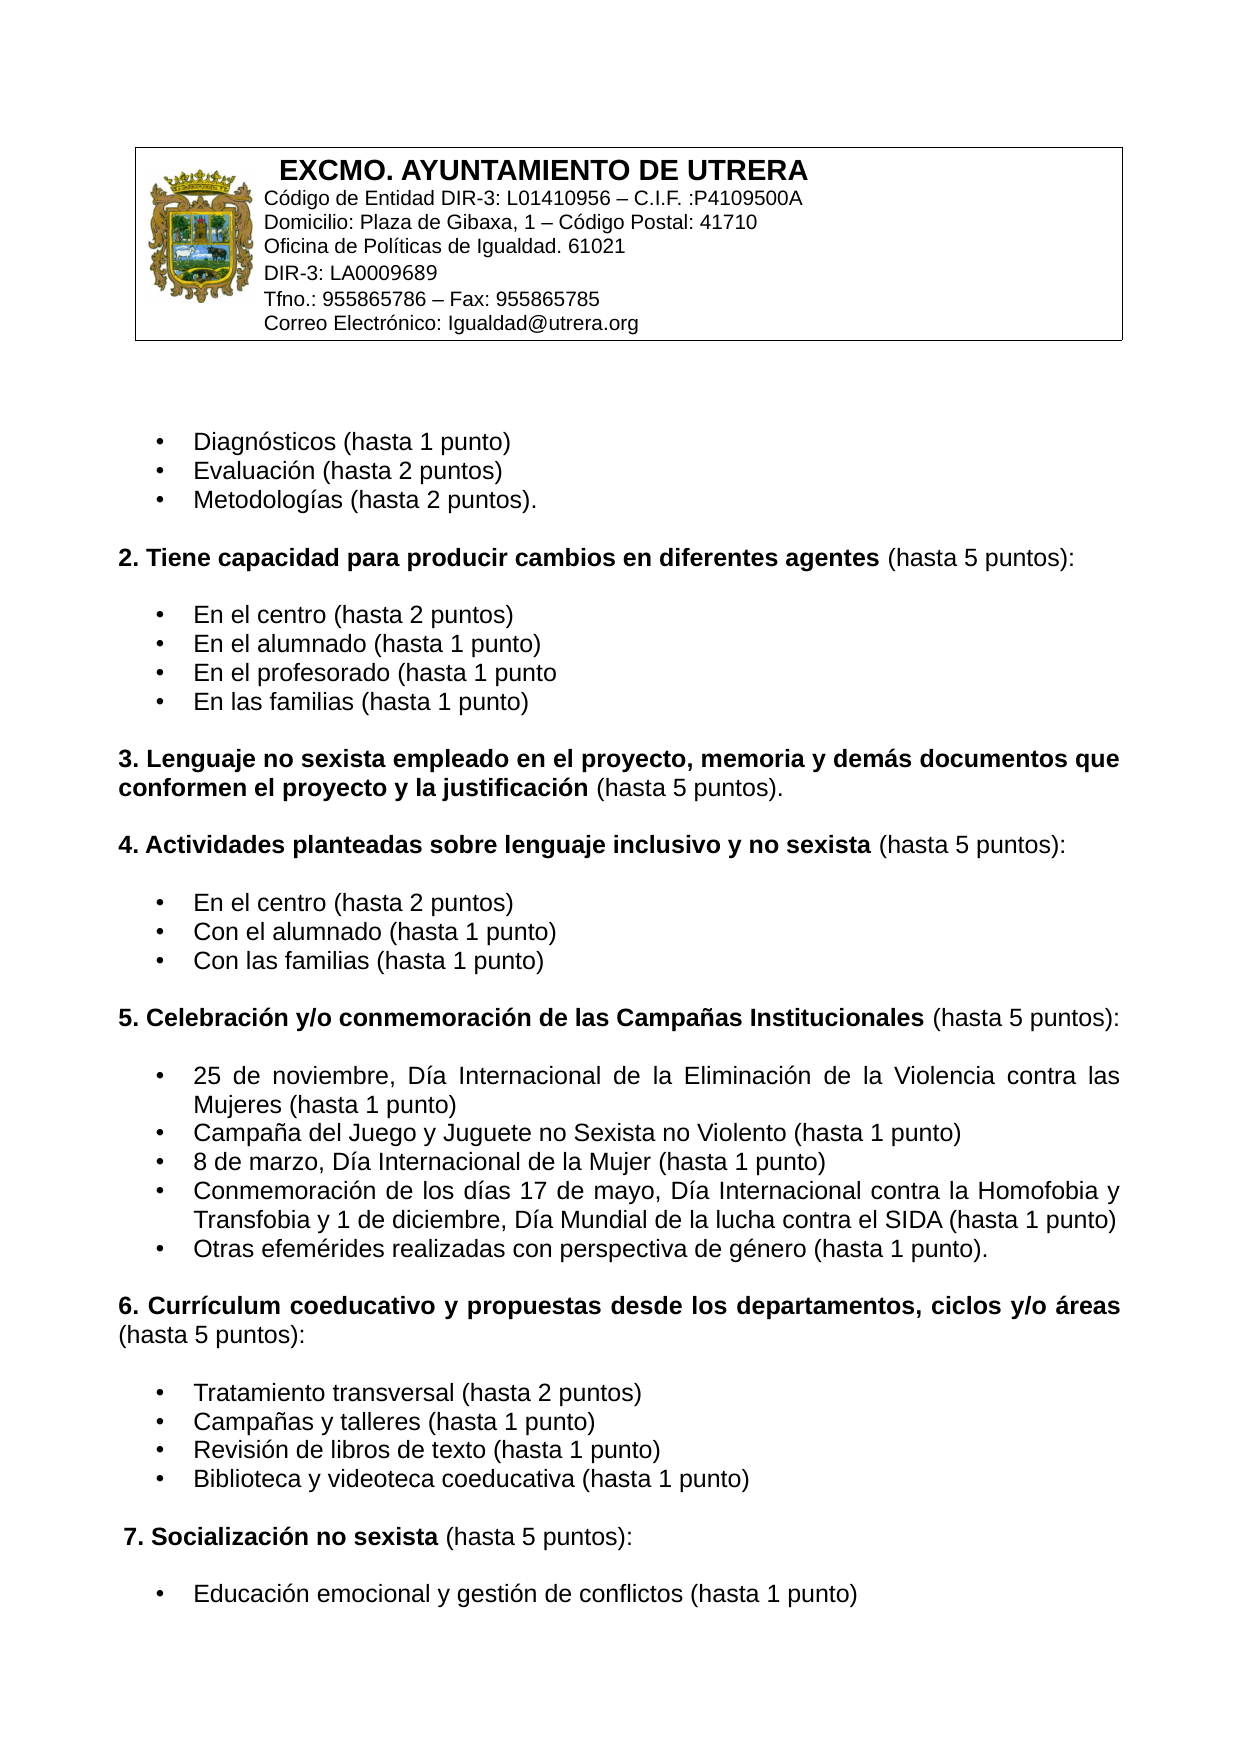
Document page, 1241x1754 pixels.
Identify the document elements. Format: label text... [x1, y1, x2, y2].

text 5. Celebración y/o conmemoración de las Campañas Institucionales (hasta 5 puntos): [118, 1003, 1122, 1032]
list Otras efemérides realizadas con perspectiva de género (hasta 1 punto). [156, 1234, 1122, 1263]
list En el centro (hasta 2 puntos) [156, 888, 1122, 917]
list Con el alumnado (hasta 1 punto) [156, 917, 1122, 946]
text 3. Lenguaje no sexista empleado en el proyecto, memoria y demás documentos que conformen el proyecto y la justificación (hasta 5 puntos). [118, 744, 1122, 802]
list En el centro (hasta 2 puntos) [156, 600, 1122, 629]
list Tratamiento transversal (hasta 2 puntos) [156, 1378, 1122, 1406]
list Revisión de libros de texto (hasta 1 punto) [156, 1435, 1122, 1464]
list En las familias (hasta 1 punto) [156, 687, 1122, 716]
list En el alumnado (hasta 1 punto) [156, 629, 1122, 658]
list Con las familias (hasta 1 punto) [156, 946, 1122, 974]
list Diagnósticos (hasta 1 punto) [156, 427, 1122, 456]
list Educación emocional y gestión de conflictos (hasta 1 punto) [156, 1579, 1122, 1608]
text 4. Actividades planteadas sobre lenguaje inclusivo y no sexista (hasta 5 puntos): [118, 831, 1122, 859]
list 8 de marzo, Día Internacional de la Mujer (hasta 1 punto) [156, 1147, 1122, 1176]
list Biblioteca y videoteca coeducativa (hasta 1 punto) [156, 1464, 1122, 1493]
list Metodologías (hasta 2 puntos). [156, 485, 1122, 514]
list 25 de noviembre, Día Internacional de la Eliminación de la Violencia contra las Mujeres (hasta 1 punto) [156, 1061, 1122, 1118]
list Campaña del Juego y Juguete no Sexista no Violento (hasta 1 punto) [156, 1118, 1122, 1147]
list Conmemoración de los días 17 de mayo, Día Internacional contra la Homofobia y Transfobia y 1 de diciembre, Día Mundial de la lucha contra el SIDA (hasta 1 punto) [156, 1176, 1122, 1234]
text 6. Currículum coeducativo y propuestas desde los departamentos, ciclos y/o áreas (hasta 5 puntos): [118, 1291, 1122, 1349]
list Campañas y talleres (hasta 1 punto) [156, 1406, 1122, 1435]
list 7. Socialización no sexista (hasta 5 puntos): [86, 1522, 1122, 1551]
text 2. Tiene capacidad para producir cambios en diferentes agentes (hasta 5 puntos): [118, 543, 1122, 571]
list En el profesorado (hasta 1 punto [156, 658, 1122, 687]
list Evaluación (hasta 2 puntos) [156, 456, 1122, 485]
